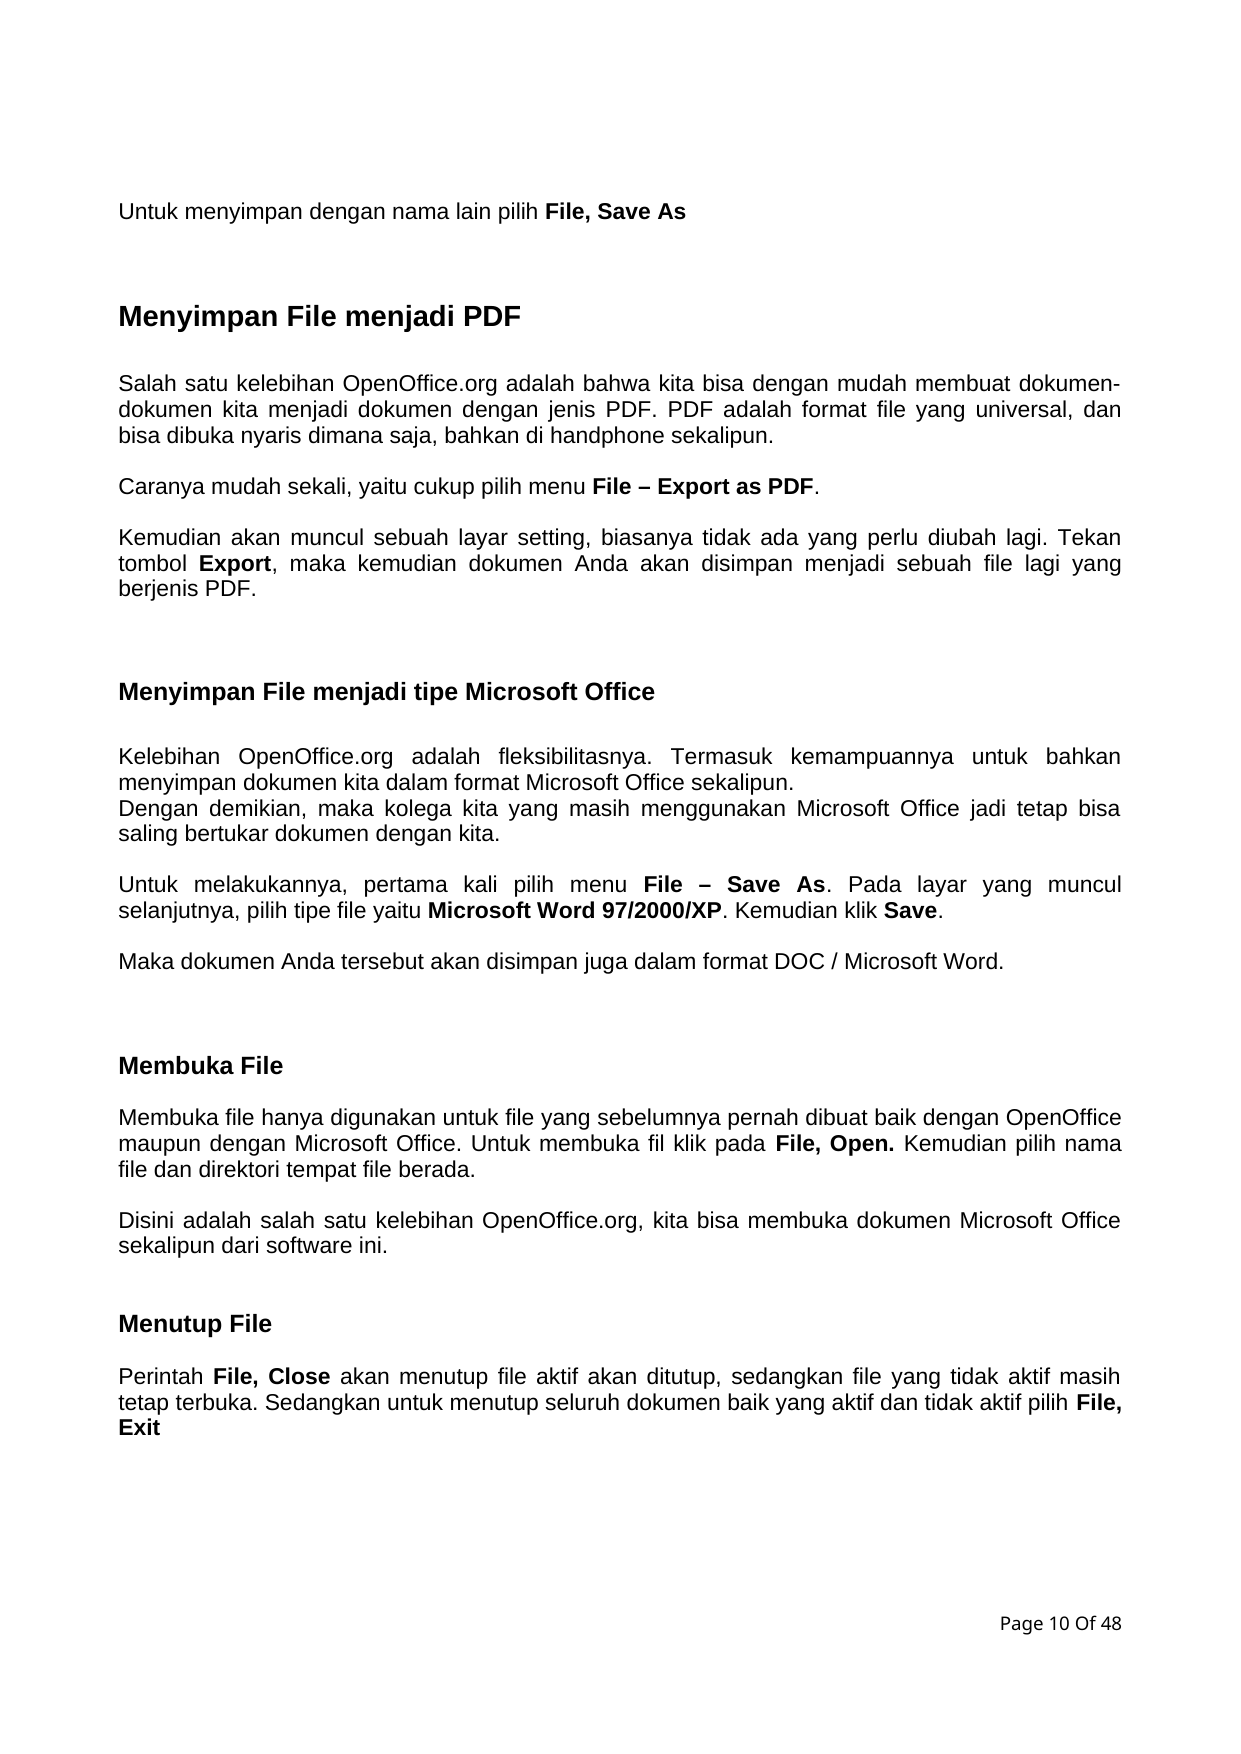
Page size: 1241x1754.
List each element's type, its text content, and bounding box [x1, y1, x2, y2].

text Caranya mudah sekali, yaitu cukup pilih menu File – Export as PDF. [118, 473, 1122, 499]
text Maka dokumen Anda tersebut akan disimpan juga dalam format DOC / Microsoft Word. [118, 949, 1122, 974]
text Membuka file hanya digunakan untuk file yang sebelumnya pernah dibuat baik dengan OpenOffice maupun dengan Microsoft Office. Untuk membuka fil klik pada File, Open. Kemudian pilih nama file dan direktori tempat file berada. [118, 1105, 1122, 1182]
text Disini adalah salah satu kelebihan OpenOffice.org, kita bisa membuka dokumen Microsoft Office sekalipun dari software ini. [118, 1207, 1122, 1259]
subtitle Menyimpan File menjadi tipe Microsoft Office [118, 678, 1122, 706]
subtitle Menyimpan File menjadi PDF [118, 300, 1122, 333]
text Menutup File [118, 1310, 1122, 1338]
text Kelebihan OpenOffice.org adalah fleksibilitasnya. Termasuk kemampuannya untuk bahkan menyimpan dokumen kita dalam format Microsoft Office sekalipun. [118, 744, 1122, 795]
text Untuk melakukannya, pertama kali pilih menu File – Save As. Pada layar yang muncul selanjutnya, pilih tipe file yaitu Microsoft Word 97/2000/XP. Kemudian klik Save. [118, 872, 1122, 923]
text Salah satu kelebihan OpenOffice.org adalah bahwa kita bisa dengan mudah membuat dokumen-dokumen kita menjadi dokumen dengan jenis PDF. PDF adalah format file yang universal, dan bisa dibuka nyaris dimana saja, bahkan di handphone sekalipun. [118, 371, 1122, 448]
text Kemudian akan muncul sebuah layar setting, biasanya tidak ada yang perlu diubah lagi. Tekan tombol Export, maka kemudian dokumen Anda akan disimpan menjadi sebuah file lagi yang berjenis PDF. [118, 525, 1122, 602]
text Untuk menyimpan dengan nama lain pilih File, Save As [118, 198, 1122, 224]
text Perintah File, Close akan menutup file aktif akan ditutup, sedangkan file yang tidak aktif masih tetap terbuka. Sedangkan untuk menutup seluruh dokumen baik yang aktif dan tidak aktif pilih File, Exit [118, 1363, 1122, 1440]
text Membuka File [118, 1051, 1122, 1079]
text Dengan demikian, maka kolega kita yang masih menggunakan Microsoft Office jadi tetap bisa saling bertukar dokumen dengan kita. [118, 795, 1122, 846]
